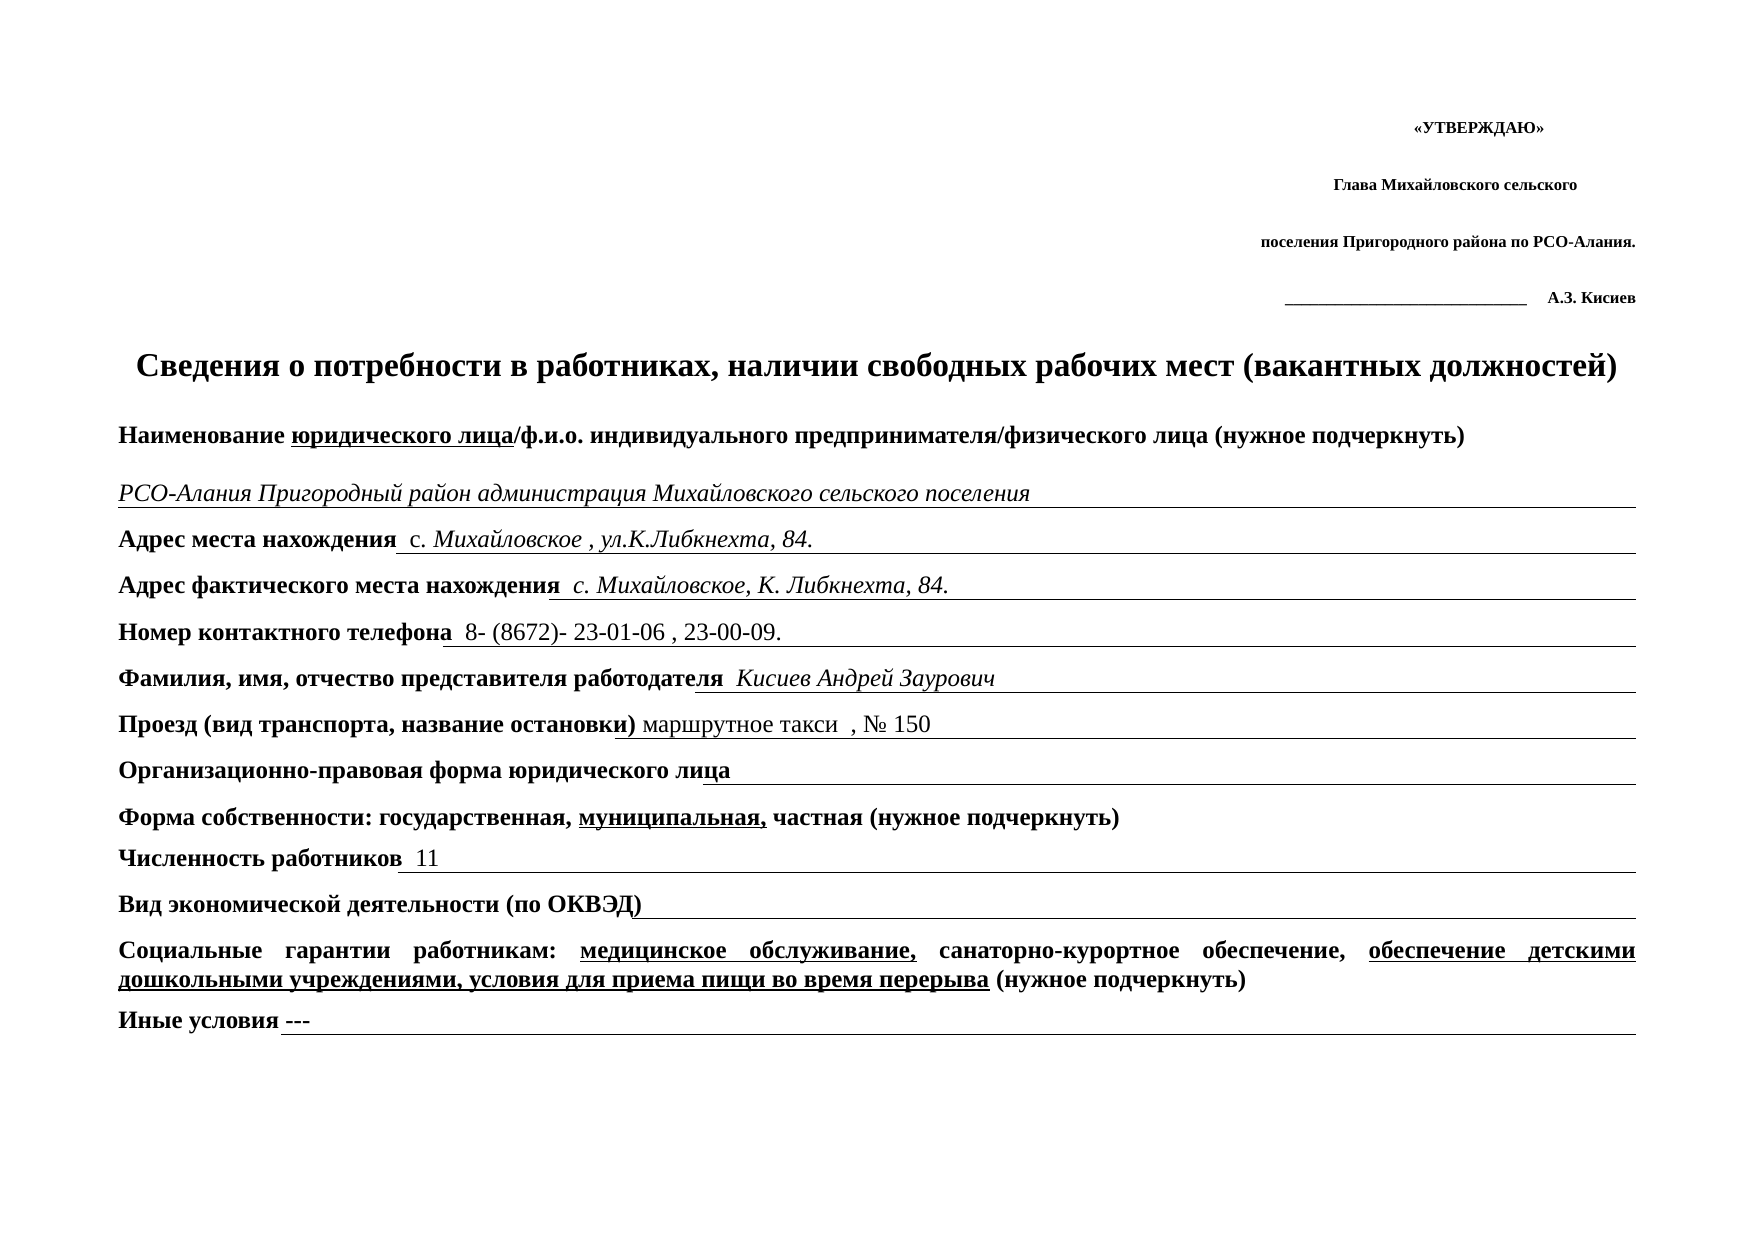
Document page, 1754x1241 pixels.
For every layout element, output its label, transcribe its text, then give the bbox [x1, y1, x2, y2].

text Численность работников 11 [118, 843, 1636, 872]
text Сведения о потребности в работниках, наличии свободных рабочих мест (вакантных должностей) [118, 345, 1636, 383]
text Адрес фактического места нахождения с. Михайловское, К. Либкнехта, 84. [118, 571, 1636, 599]
text _____________________________ А.З. Кисиев [635, 288, 1636, 307]
text Проезд (вид транспорта, название остановки) маршрутное такси , № 150 [118, 709, 1636, 738]
text Форма собственности: государственная, муниципальная, частная (нужное подчеркнуть) [118, 802, 1636, 831]
text Вид экономической деятельности (по ОКВЭД) [118, 889, 1636, 918]
text Глава Михайловского сельского [635, 175, 1636, 194]
text Иные условия --- [118, 1006, 1636, 1034]
text Номер контактного телефона 8- (8672)- 23-01-06 , 23-00-09. [118, 617, 1636, 646]
text поселения Пригородного района по РСО-Алания. [635, 231, 1636, 251]
text Фамилия, имя, отчество представителя работодателя Кисиев Андрей Заурович [118, 663, 1636, 692]
text Социальные гарантии работникам: медицинское обслуживание, санаторно-курортное обеспечение, обеспечение детскими дошкольными учреждениями, условия для приема пищи во время перерыва (нужное подчеркнуть) [118, 936, 1636, 993]
text Наименование юридического лица/ф.и.о. индивидуального предпринимателя/физического лица (нужное подчеркнуть) [118, 421, 1636, 449]
text Адрес места нахождения с. Михайловское , ул.К.Либкнехта, 84. [118, 524, 1636, 553]
text РСО-Алания Пригородный район администрация Михайловского сельского поселения [118, 478, 1636, 507]
text «УТВЕРЖДАЮ» [635, 118, 1636, 137]
text Организационно-правовая форма юридического лица [118, 756, 1636, 784]
